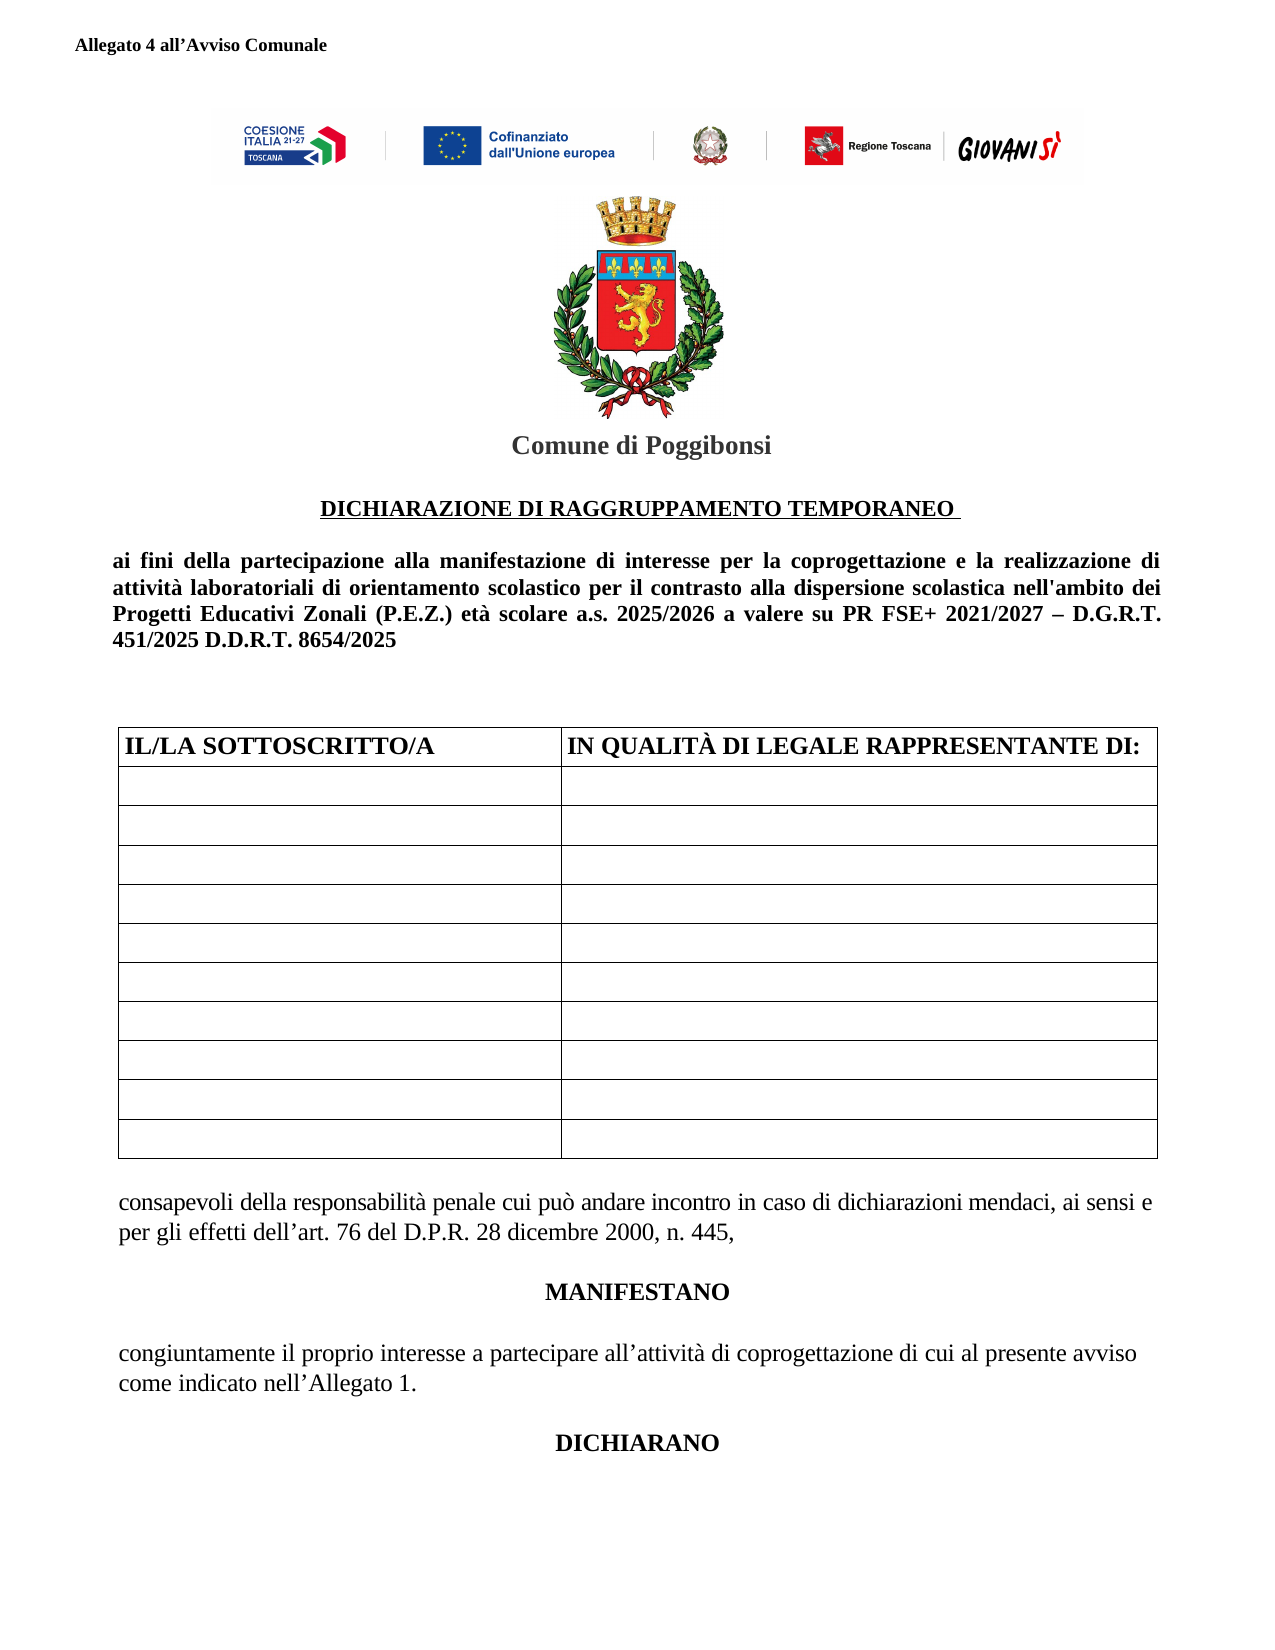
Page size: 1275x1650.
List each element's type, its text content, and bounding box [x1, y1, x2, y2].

text consapevoli della responsabilità penale cui può andare incontro in caso di dichiarazioni mendaci, ai sensi e per gli effetti dell’art. 76 del D.P.R. 28 dicembre 2000, n. 445, [118, 1187, 1162, 1246]
table_cell [119, 806, 561, 844]
text congiuntamente il proprio interesse a partecipare all’attività di coprogettazione di cui al presente avviso come indicato nell’Allegato 1. [118, 1338, 1162, 1396]
table_cell [562, 1080, 1157, 1118]
text ai fini della partecipazione alla manifestazione di interesse per la coprogettazione e la realizzazione di attività laboratoriali di orientamento scolastico per il contrasto alla dispersione scolastica nell'ambito dei Progetti Educativi Zonali (P.E.Z.) età scolare a.s. 2025/2026 a valere su PR FSE+ 2021/2027 – D.G.R.T. 451/2025 D.D.R.T. 8654/2025 [112, 547, 1162, 653]
text MANIFESTANO [113, 1277, 1162, 1306]
table_cell [562, 806, 1157, 844]
table_cell [119, 885, 561, 923]
table_cell [119, 846, 561, 883]
table_cell [119, 1120, 561, 1158]
table_cell [562, 1041, 1157, 1079]
table_cell [119, 1041, 561, 1079]
text DICHIARANO [113, 1428, 1162, 1457]
table_cell [562, 1120, 1157, 1158]
table_cell [119, 924, 561, 962]
picture [211, 108, 1084, 185]
table_cell [562, 963, 1157, 1001]
picture [553, 196, 724, 419]
table_header IL/LA SOTTOSCRITTO/A [119, 728, 561, 766]
text DICHIARAZIONE DI RAGGRUPPAMENTO TEMPORANEO [112, 495, 1162, 521]
table_cell [562, 924, 1157, 962]
table_cell [562, 885, 1157, 923]
table_cell [119, 963, 561, 1001]
table_cell [119, 1080, 561, 1118]
table_header IN QUALITÀ DI LEGALE RAPPRESENTANTE DI: [562, 728, 1157, 766]
table_cell [119, 767, 561, 805]
table_cell [562, 1002, 1157, 1040]
table_cell [562, 846, 1157, 883]
table_cell [562, 767, 1157, 805]
table_cell [119, 1002, 561, 1040]
